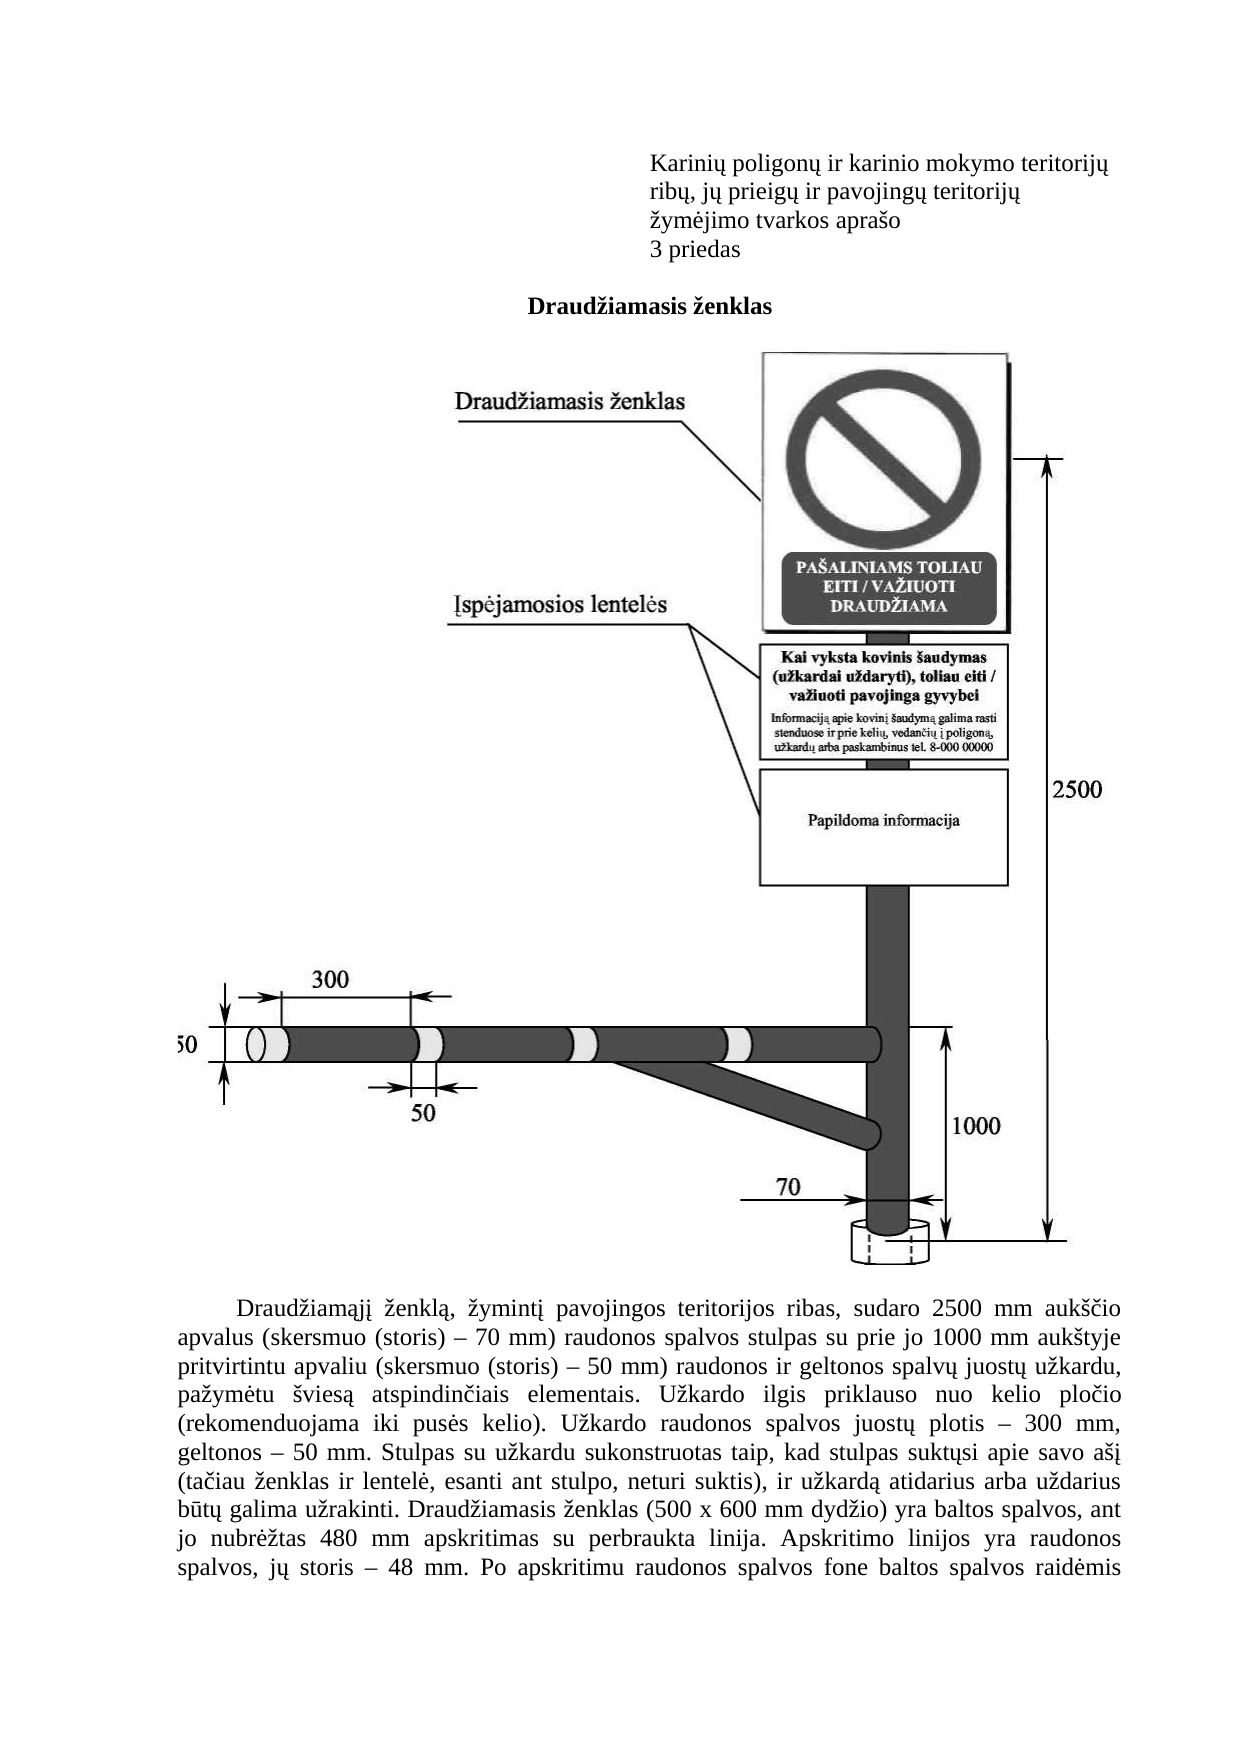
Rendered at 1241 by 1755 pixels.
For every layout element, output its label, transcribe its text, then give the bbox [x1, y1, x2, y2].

text Draudžiamąjį ženklą, žymintį pavojingos teritorijos ribas, sudaro 2500 mm aukščio apvalus (skersmuo (storis) – 70 mm) raudonos spalvos stulpas su prie jo 1000 mm aukštyje pritvirtintu apvaliu (skersmuo (storis) – 50 mm) raudonos ir geltonos spalvų juostų užkardu, pažymėtu šviesą atspindinčiais elementais. Užkardo ilgis priklauso nuo kelio pločio (rekomenduojama iki pusės kelio). Užkardo raudonos spalvos juostų plotis – 300 mm, geltonos – 50 mm. Stulpas su užkardu sukonstruotas taip, kad stulpas suktųsi apie savo ašį (tačiau ženklas ir lentelė, esanti ant stulpo, neturi suktis), ir užkardą atidarius arba uždarius būtų galima užrakinti. Draudžiamasis ženklas (500 x 600 mm dydžio) yra baltos spalvos, ant jo nubrėžtas 480 mm apskritimas su perbraukta linija. Apskritimo linijos yra raudonos spalvos, jų storis – 48 mm. Po apskritimu raudonos spalvos fone baltos spalvos raidėmis [177, 1293, 1122, 1581]
text 3 priedas [649, 234, 1122, 263]
text Karinių poligonų ir karinio mokymo teritorijų ribų, jų prieigų ir pavojingų teritorijų žymėjimo tvarkos aprašo [649, 148, 1122, 234]
text Draudžiamasis ženklas [177, 291, 1122, 320]
